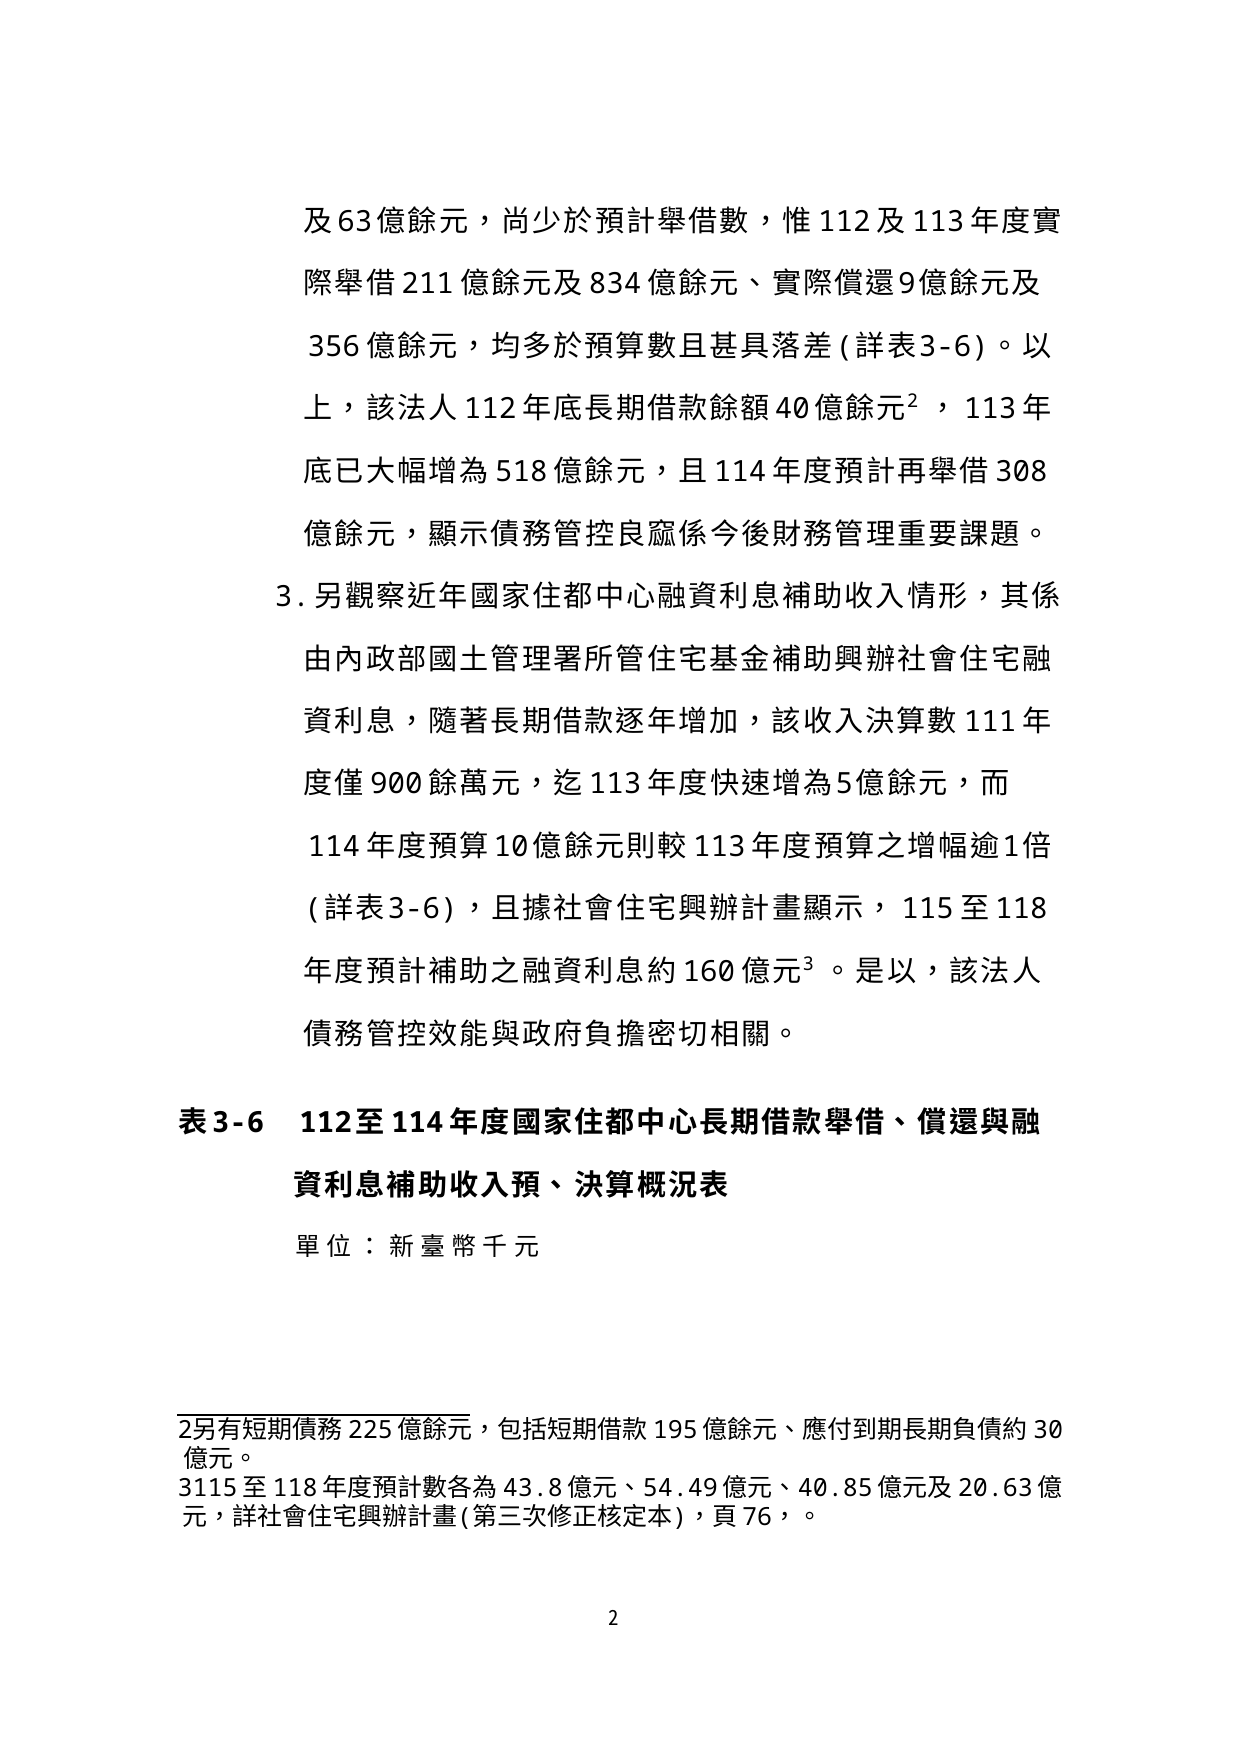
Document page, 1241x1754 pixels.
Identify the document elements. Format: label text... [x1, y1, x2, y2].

text 另有短期債務225億餘元，包括短期借款195億餘元、應付到期長期負債約30億元。 [177, 1415, 1063, 1473]
text 3.另觀察近年國家住都中心融資利息補助收入情形，其係由內政部國土管理署所管住宅基金補助興辦社會住宅融資利息，隨著長期借款逐年增加，該收入決算數111年度僅900餘萬元，迄113年度快速增為5億餘元，而114年度預算10億餘元則較113年度預算之增幅逾1倍(詳表3-6)，且據社會住宅興辦計畫顯示，115至118年度預計補助之融資利息約160億元。是以，該法人債務管控效能與政府負擔密切相關。 [266, 552, 1063, 1052]
text 及63億餘元，尚少於預計舉借數，惟112及113年度實際舉借211億餘元及834億餘元、實際償還9億餘元及356億餘元，均多於預算數且甚具落差(詳表3-6)。以上，該法人112年底長期借款餘額40億餘元，113年底已大幅增為518億餘元，且114年度預計再舉借308億餘元，顯示債務管控良窳係今後財務管理重要課題。 [266, 177, 1063, 552]
text 表3-6 112至114年度國家住都中心長期借款舉借、償還與融資利息補助收入預、決算概況表 單位：新臺幣千元 [174, 1078, 1063, 1266]
text 115至118年度預計數各為43.8億元、54.49億元、40.85億元及20.63億元，詳社會住宅興辦計畫(第三次修正核定本)，頁76，。 [177, 1473, 1063, 1532]
